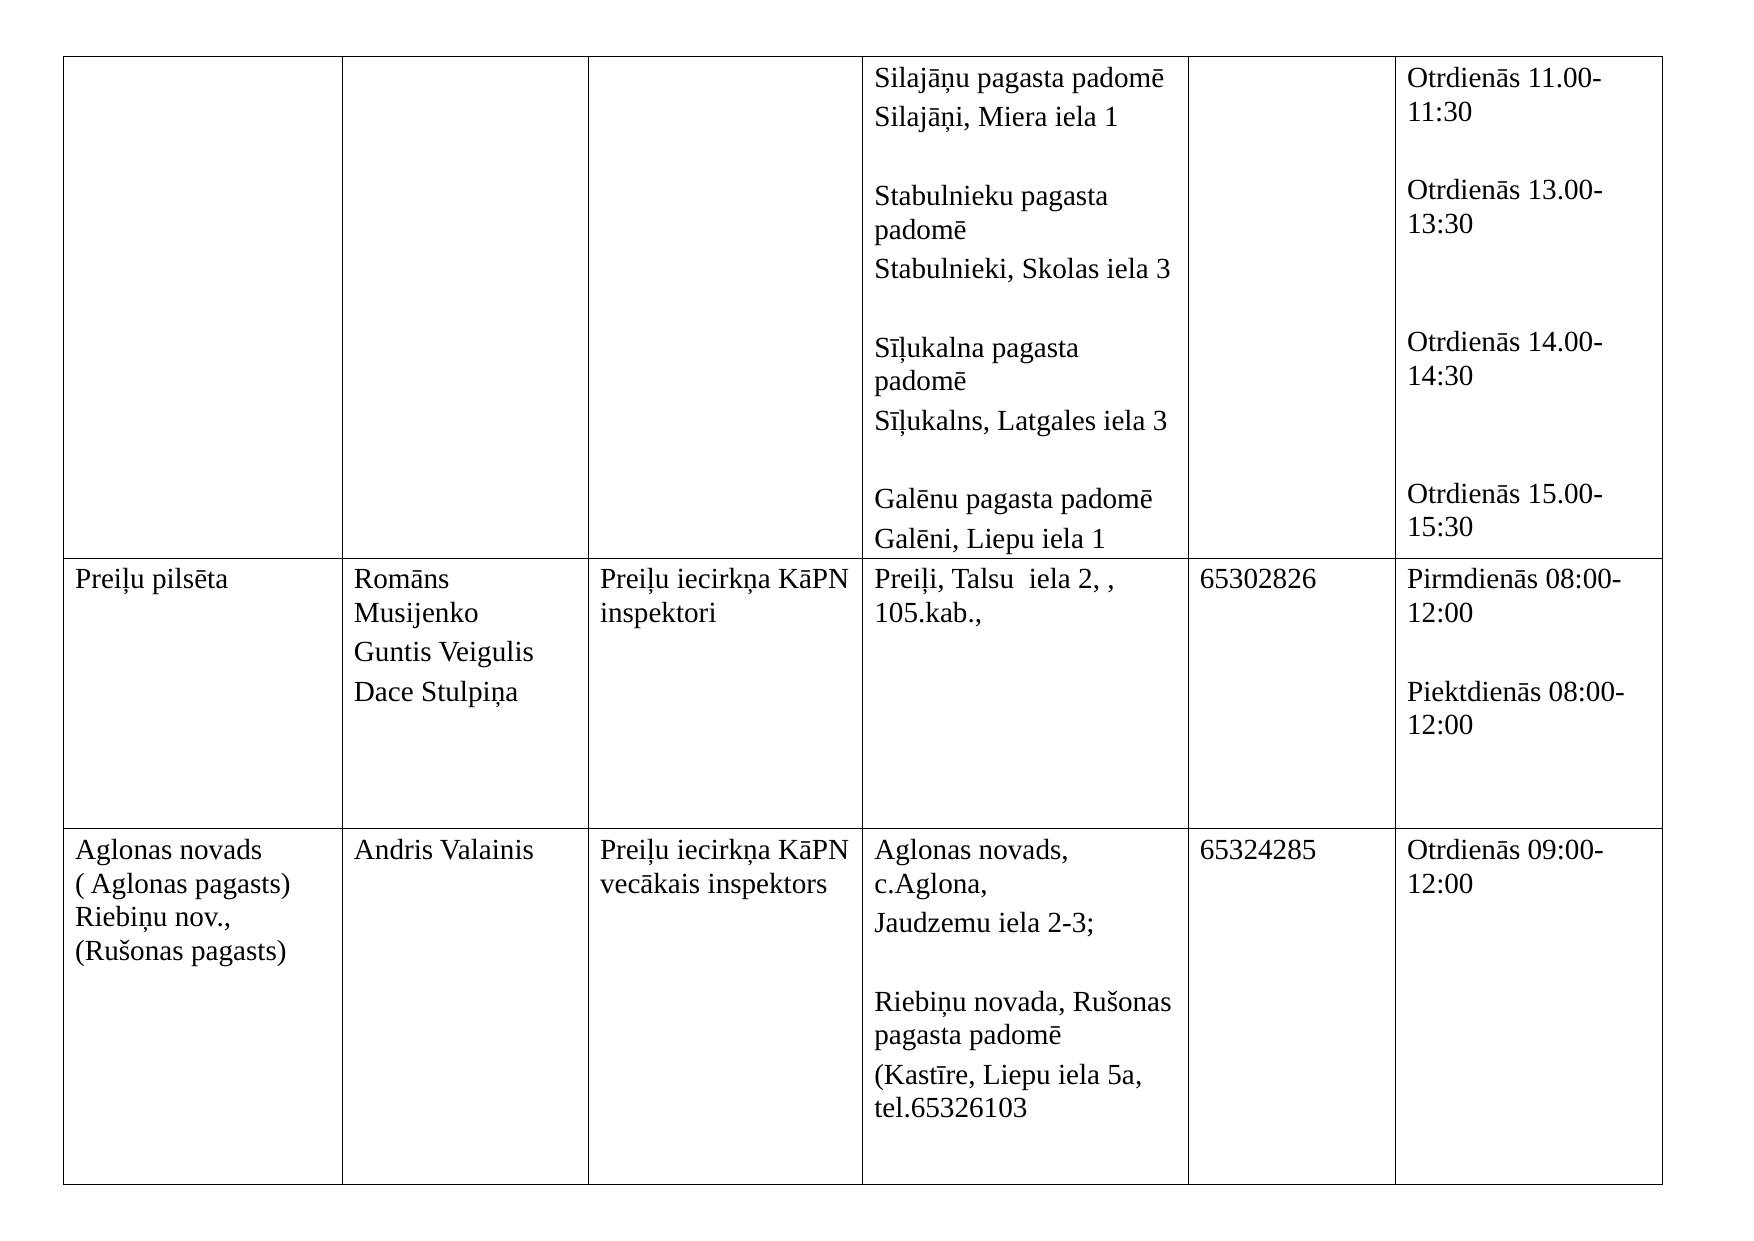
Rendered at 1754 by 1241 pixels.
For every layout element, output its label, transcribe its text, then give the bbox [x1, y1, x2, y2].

table_cell Andris Valainis [343, 829, 588, 1184]
table_cell 65302826 [1189, 559, 1395, 828]
table_cell [64, 57, 342, 557]
table_cell Preiļu iecirkņa KāPN inspektori [589, 559, 862, 828]
table_cell Aglonas novads ( Aglonas pagasts) Riebiņu nov., (Rušonas pagasts) [64, 829, 342, 1184]
table_cell Pirmdienās 08:00-12:00 Piektdienās 08:00-12:00 [1396, 559, 1662, 828]
table_cell Preiļi, Talsu iela 2, , 105.kab., [863, 559, 1188, 828]
table_cell [343, 57, 588, 557]
table_cell [1189, 57, 1395, 557]
table_cell [589, 57, 862, 557]
table_cell Preiļu iecirkņa KāPN vecākais inspektors [589, 829, 862, 1184]
table_cell Otrdienās 09:00-12:00 [1396, 829, 1662, 1184]
table_cell Otrdienās 11.00-11:30 Otrdienās 13.00-13:30 Otrdienās 14.00-14:30 Otrdienās 15.00-15:30 [1396, 57, 1662, 557]
table_cell Romāns Musijenko Guntis Veigulis Dace Stulpiņa [343, 559, 588, 828]
table_cell Aglonas novads, c.Aglona, Jaudzemu iela 2-3; Riebiņu novada, Rušonas pagasta padomē (Kastīre, Liepu iela 5a, tel.65326103 [863, 829, 1188, 1184]
table_cell Silajāņu pagasta padomē Silajāņi, Miera iela 1 Stabulnieku pagasta padomē Stabulnieki, Skolas iela 3 Sīļukalna pagasta padomē Sīļukalns, Latgales iela 3 Galēnu pagasta padomē Galēni, Liepu iela 1 [863, 57, 1188, 557]
table_cell 65324285 [1189, 829, 1395, 1184]
table_cell Preiļu pilsēta [64, 559, 342, 828]
